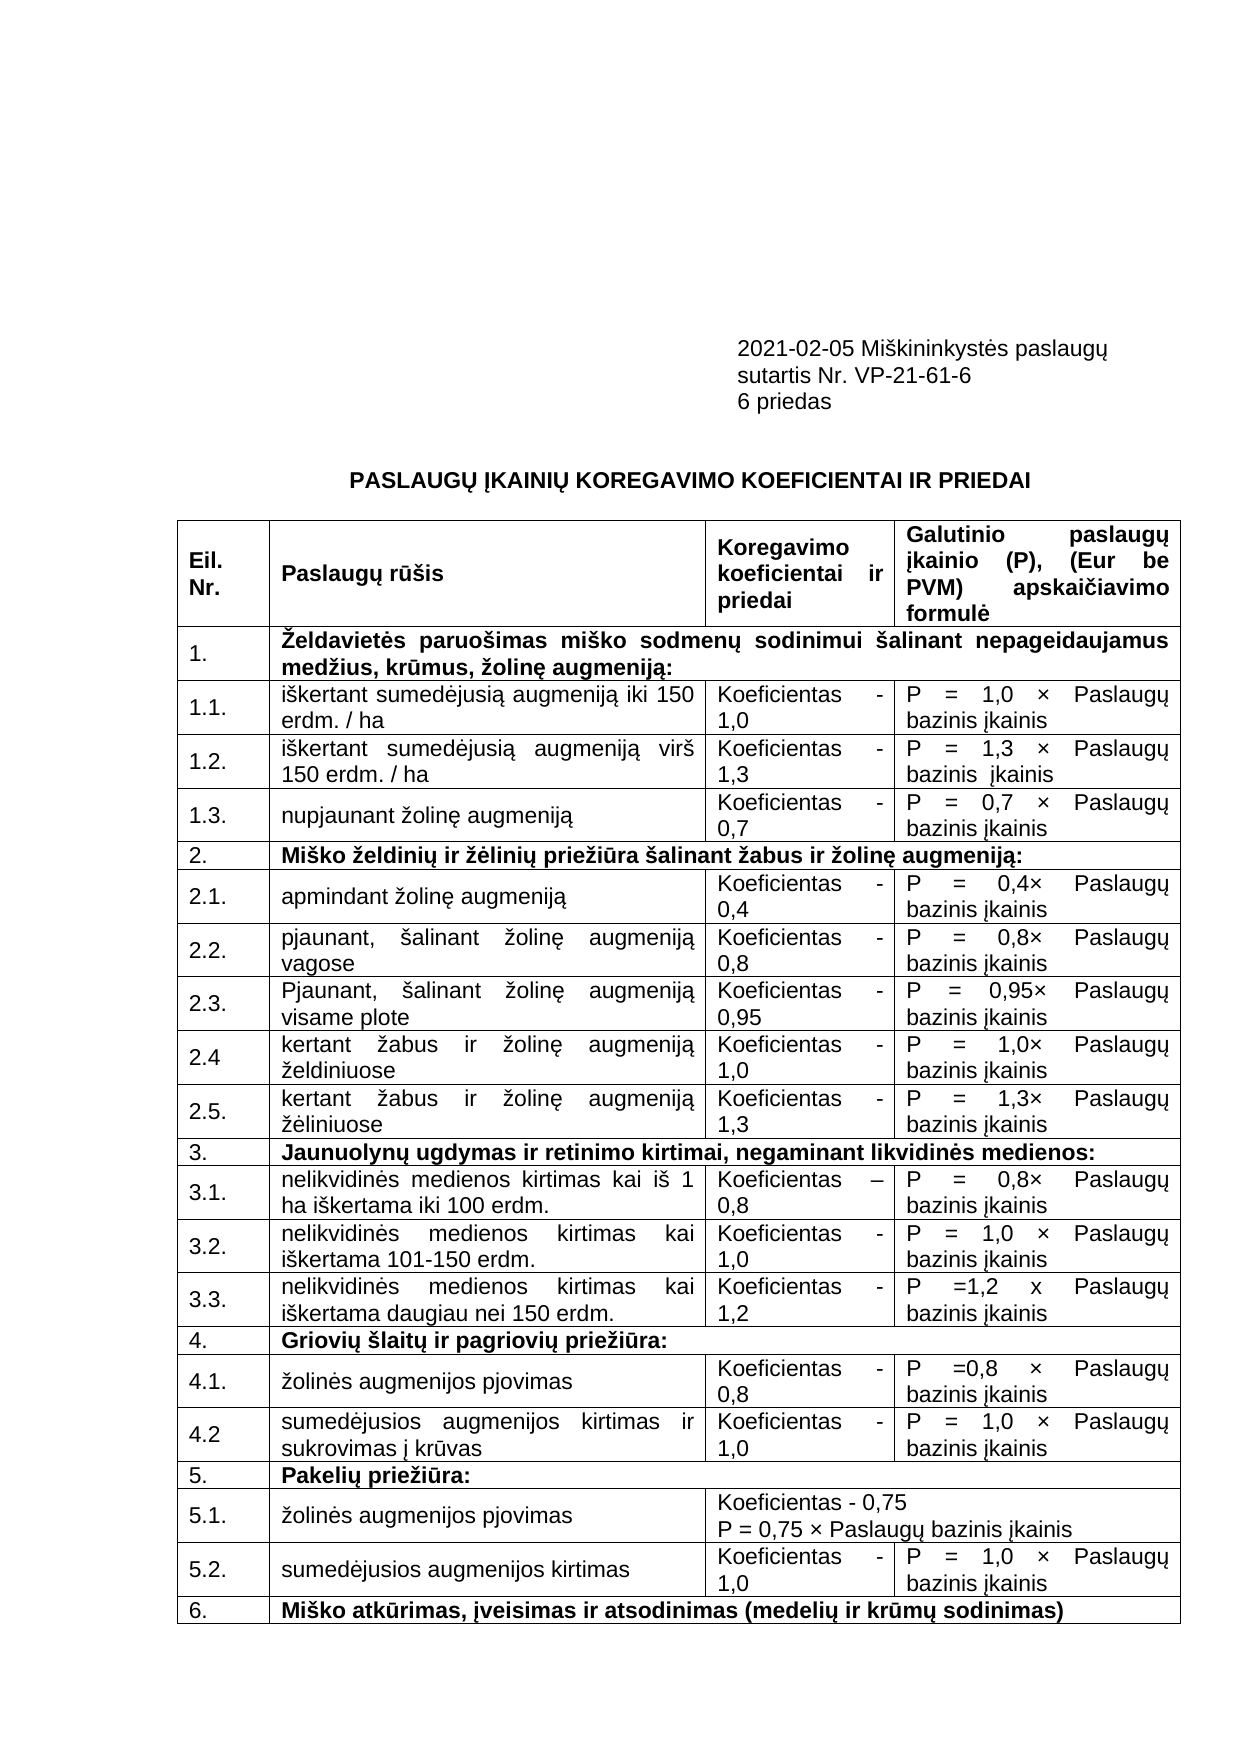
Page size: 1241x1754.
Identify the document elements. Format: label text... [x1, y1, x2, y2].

text 2021-02-05 Miškininkystės paslaugų [177, 335, 1181, 362]
table_cell Koeficientas - 1,0 [706, 1543, 894, 1596]
table_cell Koeficientas - 0,75 P = 0,75 × Paslaugų bazinis įkainis [706, 1489, 1180, 1542]
table_cell apmindant žolinę augmeniją [270, 870, 705, 922]
table_cell 5. [178, 1462, 269, 1488]
table_cell P = 0,8× Paslaugų bazinis įkainis [895, 924, 1180, 976]
table_cell P = 0,95× Paslaugų bazinis įkainis [895, 977, 1180, 1030]
table_cell 5.1. [178, 1489, 269, 1542]
table_cell P = 1,3× Paslaugų bazinis įkainis [895, 1085, 1180, 1137]
table_cell 3. [178, 1139, 269, 1165]
table_cell P = 1,0 × Paslaugų bazinis įkainis [895, 1408, 1180, 1461]
table_cell P = 0,7 × Paslaugų bazinis įkainis [895, 789, 1180, 841]
table_cell 3.3. [178, 1273, 269, 1326]
table_cell P = 1,0 × Paslaugų bazinis įkainis [895, 1220, 1180, 1272]
table_cell nelikvidinės medienos kirtimas kai iškertama 101-150 erdm. [270, 1220, 705, 1272]
table_cell kertant žabus ir žolinę augmeniją žėliniuose [270, 1085, 705, 1137]
table_cell Pakelių priežiūra: [270, 1462, 1180, 1488]
table_cell 4.1. [178, 1355, 269, 1407]
table_cell P = 1,0 × Paslaugų bazinis įkainis [895, 1543, 1180, 1596]
table_cell 2.3. [178, 977, 269, 1030]
table_cell sumedėjusios augmenijos kirtimas [270, 1543, 705, 1596]
table_cell Koeficientas - 1,0 [706, 1408, 894, 1461]
table_cell 4. [178, 1327, 269, 1353]
table_cell 5.2. [178, 1543, 269, 1596]
table_cell P = 0,8× Paslaugų bazinis įkainis [895, 1166, 1180, 1218]
table_cell P =1,2 x Paslaugų bazinis įkainis [895, 1273, 1180, 1326]
table_cell P =0,8 × Paslaugų bazinis įkainis [895, 1355, 1180, 1407]
table_cell kertant žabus ir žolinę augmeniją želdiniuose [270, 1031, 705, 1084]
table_cell Griovių šlaitų ir pagriovių priežiūra: [270, 1327, 1180, 1353]
table_cell iškertant sumedėjusią augmeniją iki 150 erdm. / ha [270, 681, 705, 734]
table_cell iškertant sumedėjusią augmeniją virš 150 erdm. / ha [270, 735, 705, 787]
table_cell Koeficientas -1,2 [706, 1273, 894, 1326]
table_cell Pjaunant, šalinant žolinę augmeniją visame plote [270, 977, 705, 1030]
table_cell nelikvidinės medienos kirtimas kai iš 1 ha iškertama iki 100 erdm. [270, 1166, 705, 1218]
table_cell 2.4 [178, 1031, 269, 1084]
table_cell Koeficientas – 0,8 [706, 1166, 894, 1218]
table_cell 2. [178, 842, 269, 869]
table_cell P = 1,0× Paslaugų bazinis įkainis [895, 1031, 1180, 1084]
table_cell Koeficientas - 1,3 [706, 1085, 894, 1137]
table_cell Miško atkūrimas, įveisimas ir atsodinimas (medelių ir krūmų sodinimas) [270, 1597, 1180, 1623]
text PASLAUGŲ ĮKAINIŲ KOREGAVIMO KOEFICIENTAI IR PRIEDAI [177, 467, 1181, 493]
table_cell 1. [178, 627, 269, 680]
table_cell 3.2. [178, 1220, 269, 1272]
table_cell P = 1,3 × Paslaugų bazinis įkainis [895, 735, 1180, 787]
table_cell 1.1. [178, 681, 269, 734]
table_cell nupjaunant žolinę augmeniją [270, 789, 705, 841]
text 6 priedas [177, 388, 1181, 414]
table_header Koregavimo koeficientai ir priedai [706, 521, 894, 626]
table_cell Koeficientas -1,3 [706, 735, 894, 787]
table_cell 6. [178, 1597, 269, 1623]
table_cell P = 1,0 × Paslaugų bazinis įkainis [895, 681, 1180, 734]
table_cell Želdavietės paruošimas miško sodmenų sodinimui šalinant nepageidaujamus medžius, krūmus, žolinę augmeniją: [270, 627, 1180, 680]
table_cell 3.1. [178, 1166, 269, 1218]
table_cell Koeficientas -0,95 [706, 977, 894, 1030]
table_cell 4.2 [178, 1408, 269, 1461]
table_cell pjaunant, šalinant žolinę augmeniją vagose [270, 924, 705, 976]
table_cell Jaunuolynų ugdymas ir retinimo kirtimai, negaminant likvidinės medienos: [270, 1139, 1180, 1165]
table_cell žolinės augmenijos pjovimas [270, 1489, 705, 1542]
table_cell žolinės augmenijos pjovimas [270, 1355, 705, 1407]
table_cell sumedėjusios augmenijos kirtimas ir sukrovimas į krūvas [270, 1408, 705, 1461]
table_cell 1.2. [178, 735, 269, 787]
table_cell Koeficientas -0,7 [706, 789, 894, 841]
text sutartis Nr. VP-21-61-6 [177, 362, 1181, 388]
table_cell 2.5. [178, 1085, 269, 1137]
table_cell 1.3. [178, 789, 269, 841]
table_cell Koeficientas -0,4 [706, 870, 894, 922]
table_cell Koeficientas -0,8 [706, 924, 894, 976]
table_header Galutinio paslaugų įkainio (P), (Eur be PVM) apskaičiavimo formulė [895, 521, 1180, 626]
table_cell Miško želdinių ir žėlinių priežiūra šalinant žabus ir žolinę augmeniją: [270, 842, 1180, 869]
table_cell 2.1. [178, 870, 269, 922]
table_cell Koeficientas -0,8 [706, 1355, 894, 1407]
table_cell P = 0,4× Paslaugų bazinis įkainis [895, 870, 1180, 922]
table_cell Koeficientas -1,0 [706, 1220, 894, 1272]
table_cell 2.2. [178, 924, 269, 976]
table_header Eil. Nr. [178, 521, 269, 626]
table_cell Koeficientas -1,0 [706, 681, 894, 734]
table_header Paslaugų rūšis [270, 521, 705, 626]
table_cell Koeficientas -1,0 [706, 1031, 894, 1084]
table_cell nelikvidinės medienos kirtimas kai iškertama daugiau nei 150 erdm. [270, 1273, 705, 1326]
